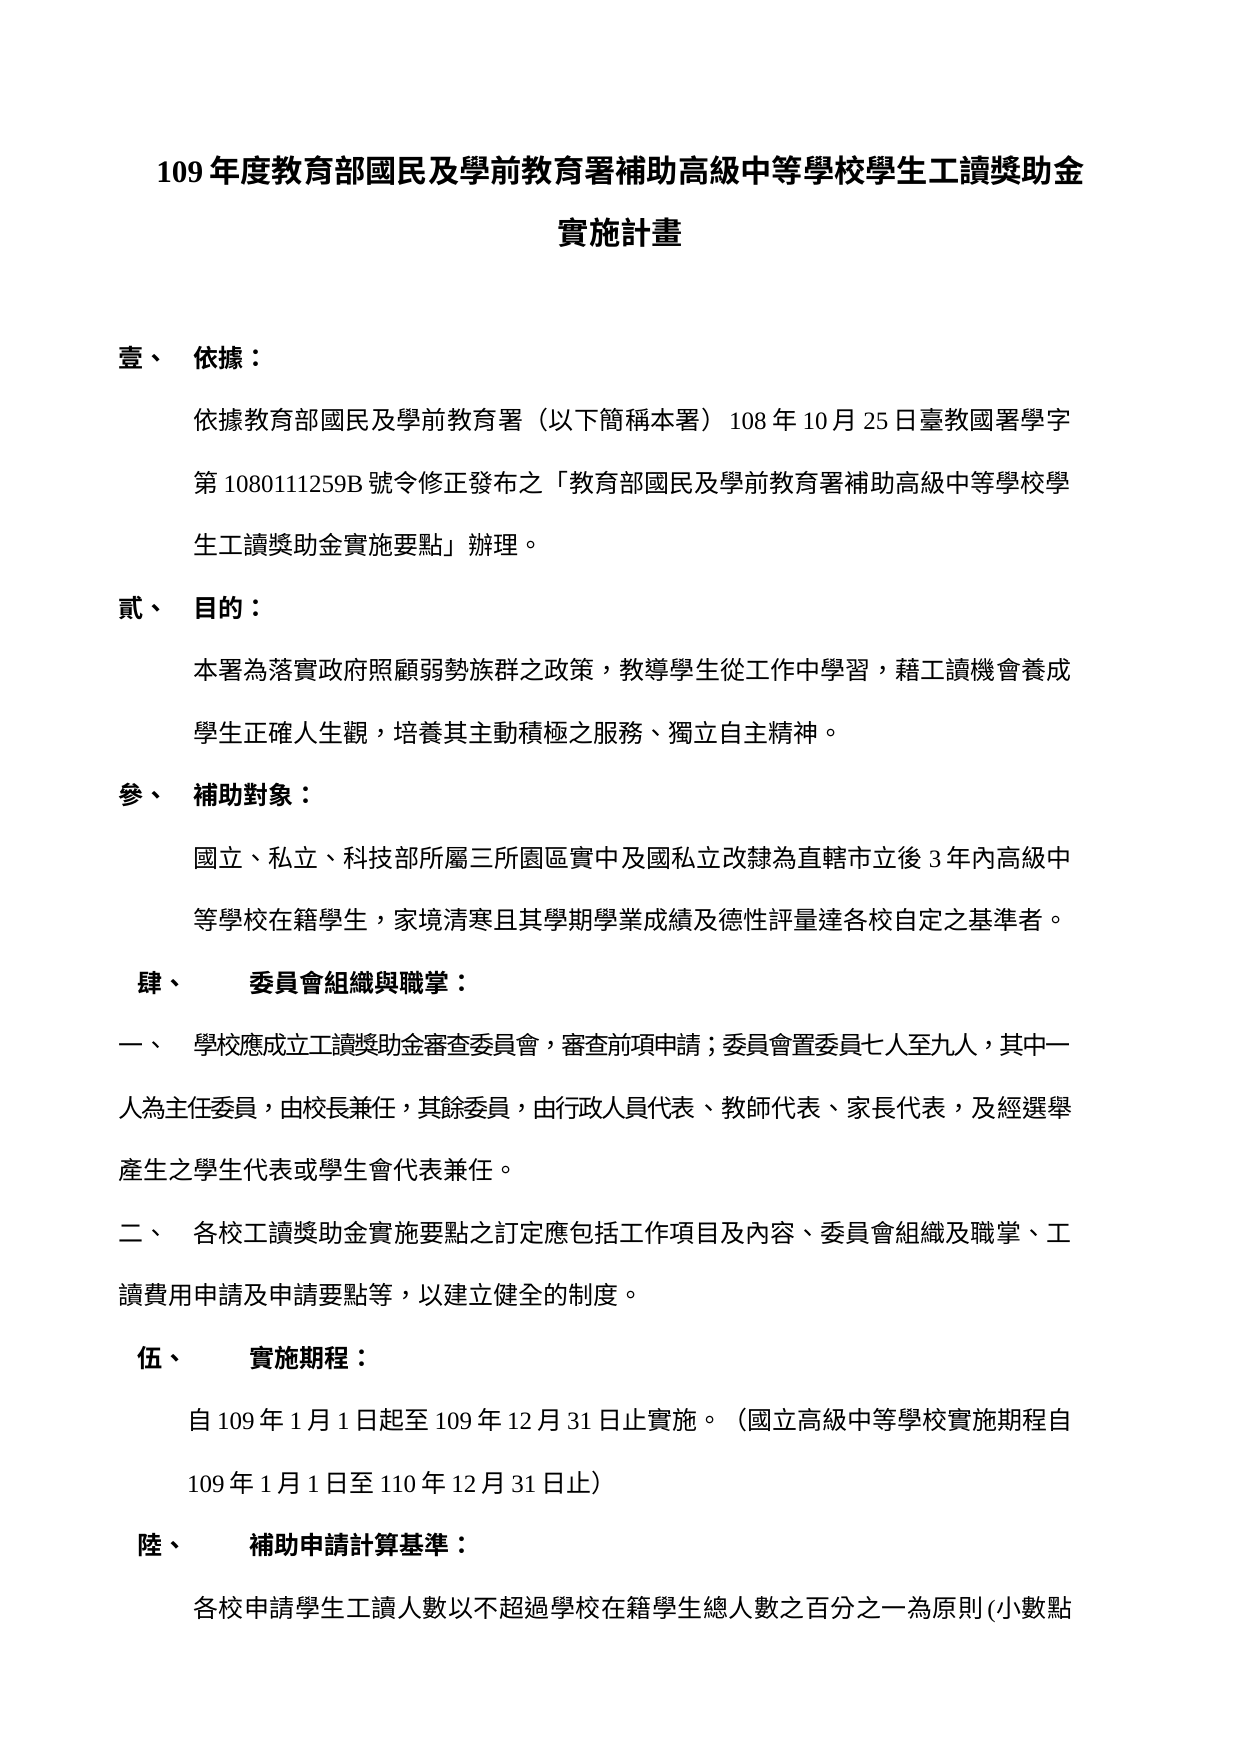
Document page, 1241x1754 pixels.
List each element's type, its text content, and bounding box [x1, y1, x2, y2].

text 自109年1月1日起至109年12月31日止實施。（國立高級中等學校實施期程自109年1月1日至110年12月31日止） [187, 1377, 1072, 1502]
list 委員會組織與職掌： [137, 939, 1072, 1002]
text 本署為落實政府照顧弱勢族群之政策，教導學生從工作中學習，藉工讀機會養成學生正確人生觀，培養其主動積極之服務、獨立自主精神。 [193, 627, 1072, 752]
list 學校應成立工讀獎助金審查委員會，審查前項申請；委員會置委員七人至九人，其中一人為主任委員，由校長兼任，其餘委員，由行政人員代表、教師代表、家長代表，及經選舉產生之學生代表或學生會代表兼任。 [118, 1002, 1072, 1189]
list 補助對象： [118, 752, 1072, 814]
list 實施期程： [137, 1314, 1072, 1377]
text 依據教育部國民及學前教育署（以下簡稱本署）108年10月25日臺教國署學字第1080111259B號令修正發布之「教育部國民及學前教育署補助高級中等學校學生工讀獎助金實施要點」辦理。 [193, 377, 1072, 564]
list 補助申請計算基準： [137, 1502, 1072, 1564]
text 實施計畫 [118, 189, 1122, 252]
list 各校工讀獎助金實施要點之訂定應包括工作項目及內容、委員會組織及職掌、工讀費用申請及申請要點等，以建立健全的制度。 [118, 1189, 1072, 1314]
text 109年度教育部國民及學前教育署補助高級中等學校學生工讀獎助金 [118, 127, 1122, 189]
list 依據： [118, 314, 1072, 377]
text 各校申請學生工讀人數以不超過學校在籍學生總人數之百分之一為原則(小數點 [193, 1564, 1072, 1627]
list 目的： [118, 564, 1072, 627]
text 國立、私立、科技部所屬三所園區實中及國私立改隸為直轄市立後3年內高級中等學校在籍學生，家境清寒且其學期學業成績及德性評量達各校自定之基準者。 [193, 814, 1072, 939]
